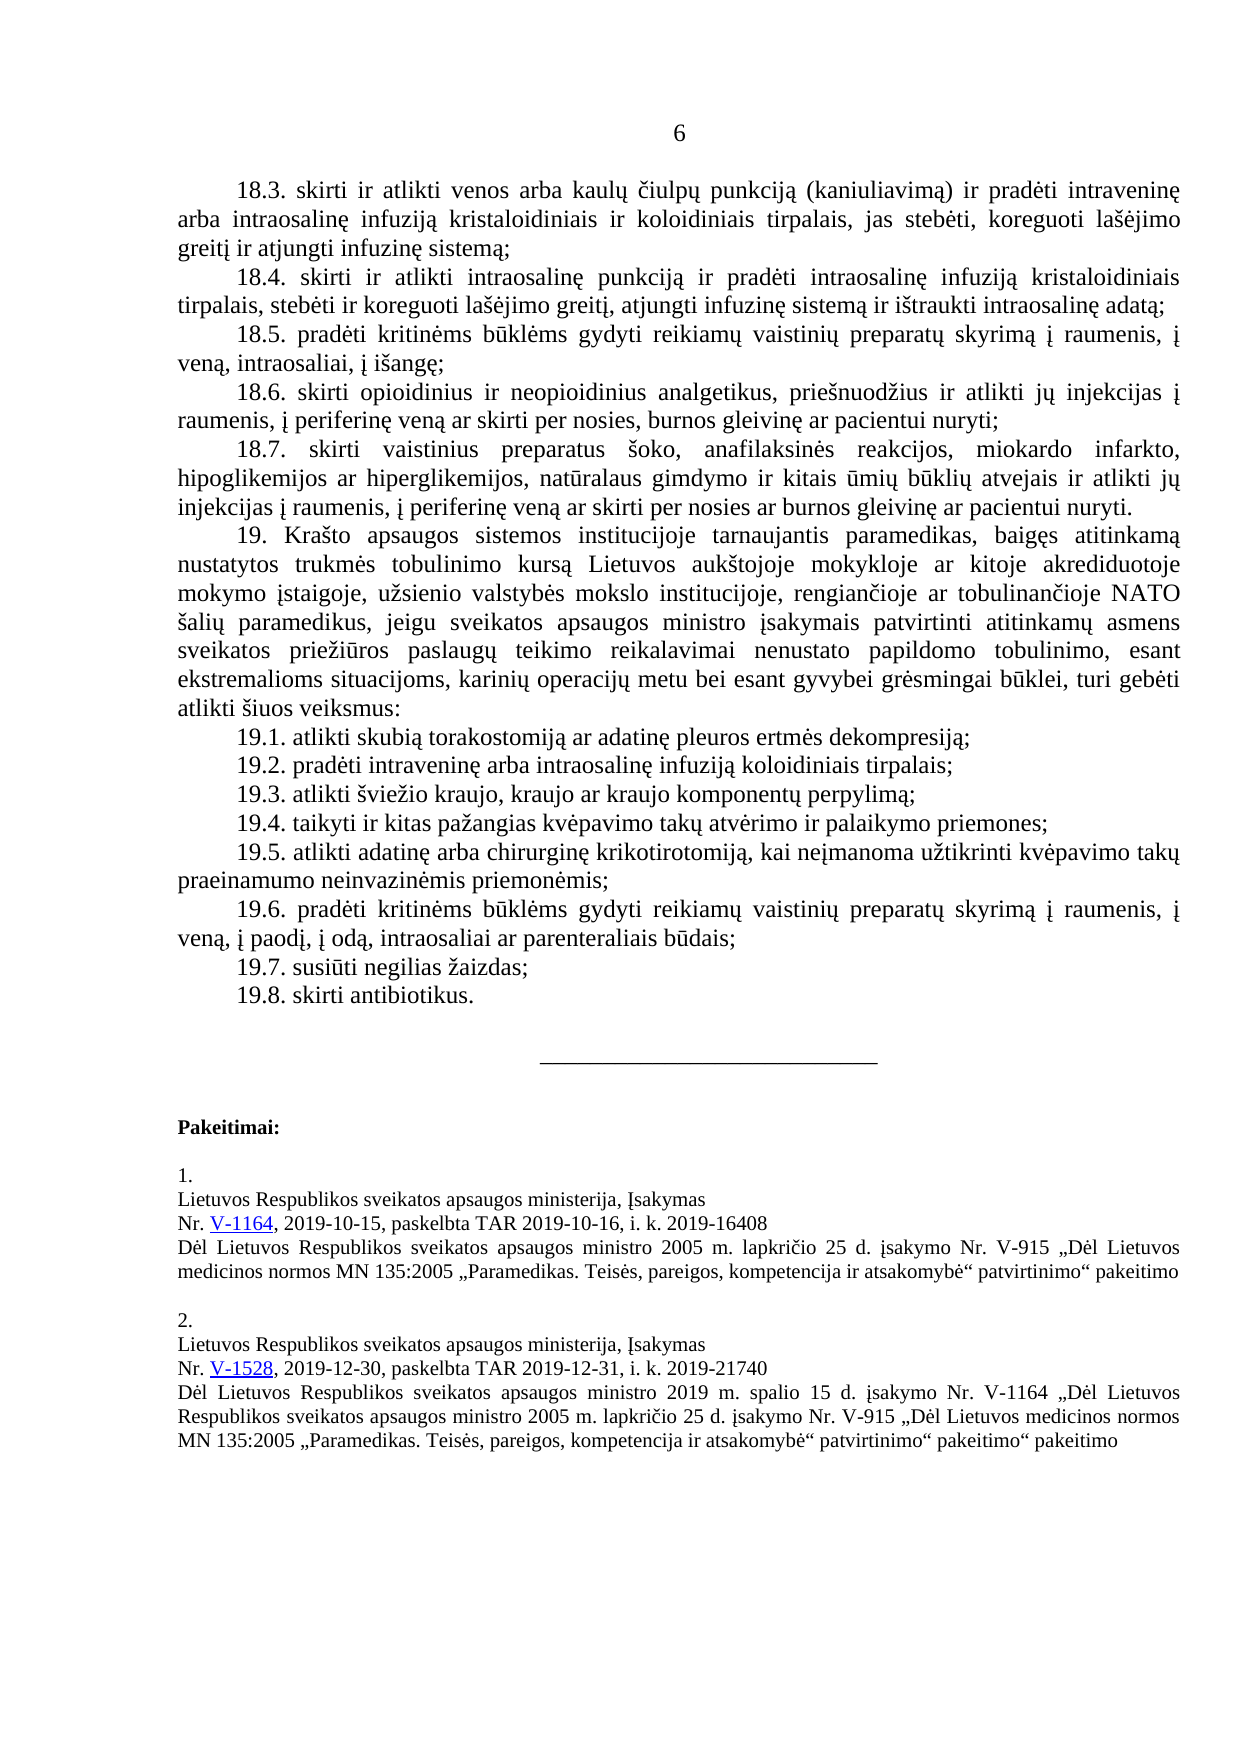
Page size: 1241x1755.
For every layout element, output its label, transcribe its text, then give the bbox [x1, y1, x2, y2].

text Dėl Lietuvos Respublikos sveikatos apsaugos ministro 2005 m. lapkričio 25 d. įsakymo Nr. V-915 „Dėl Lietuvos medicinos normos MN 135:2005 „Paramedikas. Teisės, pareigos, kompetencija ir atsakomybė“ patvirtinimo“ pakeitimo [177, 1235, 1181, 1283]
text 18.7. skirti vaistinius preparatus šoko, anafilaksinės reakcijos, miokardo infarkto, hipoglikemijos ar hiperglikemijos, natūralaus gimdymo ir kitais ūmių būklių atvejais ir atlikti jų injekcijas į raumenis, į periferinę veną ar skirti per nosies ar burnos gleivinę ar pacientui nuryti. [177, 434, 1181, 521]
text Lietuvos Respublikos sveikatos apsaugos ministerija, Įsakymas [177, 1332, 1181, 1356]
text Dėl Lietuvos Respublikos sveikatos apsaugos ministro 2019 m. spalio 15 d. įsakymo Nr. V-1164 „Dėl Lietuvos Respublikos sveikatos apsaugos ministro 2005 m. lapkričio 25 d. įsakymo Nr. V-915 „Dėl Lietuvos medicinos normos MN 135:2005 „Paramedikas. Teisės, pareigos, kompetencija ir atsakomybė“ patvirtinimo“ pakeitimo“ pakeitimo [177, 1380, 1181, 1452]
text 19.6. pradėti kritinėms būklėms gydyti reikiamų vaistinių preparatų skyrimą į raumenis, į veną, į paodį, į odą, intraosaliai ar parenteraliais būdais; [177, 894, 1181, 952]
text 2. [177, 1307, 1181, 1332]
text 19.4. taikyti ir kitas pažangias kvėpavimo takų atvėrimo ir palaikymo priemones; [177, 808, 1181, 837]
text 19.8. skirti antibiotikus. [177, 981, 1181, 1009]
text 19.2. pradėti intraveninę arba intraosalinę infuziją koloidiniais tirpalais; [177, 751, 1181, 779]
text 19.5. atlikti adatinę arba chirurginę krikotirotomiją, kai neįmanoma užtikrinti kvėpavimo takų praeinamumo neinvazinėmis priemonėmis; [177, 837, 1181, 894]
text 19. Krašto apsaugos sistemos institucijoje tarnaujantis paramedikas, baigęs atitinkamą nustatytos trukmės tobulinimo kursą Lietuvos aukštojoje mokykloje ar kitoje akrediduotoje mokymo įstaigoje, užsienio valstybės mokslo institucijoje, rengiančioje ar tobulinančioje NATO šalių paramedikus, jeigu sveikatos apsaugos ministro įsakymais patvirtinti atitinkamų asmens sveikatos priežiūros paslaugų teikimo reikalavimai nenustato papildomo tobulinimo, esant ekstremalioms situacijoms, karinių operacijų metu bei esant gyvybei grėsmingai būklei, turi gebėti atlikti šiuos veiksmus: [177, 521, 1181, 722]
text Nr. V-1528, 2019-12-30, paskelbta TAR 2019-12-31, i. k. 2019-21740 [177, 1356, 1181, 1380]
text Pakeitimai: [177, 1115, 1181, 1139]
text ___________________________ [177, 1038, 1181, 1067]
text 18.5. pradėti kritinėms būklėms gydyti reikiamų vaistinių preparatų skyrimą į raumenis, į veną, intraosaliai, į išangę; [177, 319, 1181, 377]
text 19.1. atlikti skubią torakostomiją ar adatinę pleuros ertmės dekompresiją; [177, 722, 1181, 751]
text 19.7. susiūti negilias žaizdas; [177, 952, 1181, 981]
text Lietuvos Respublikos sveikatos apsaugos ministerija, Įsakymas [177, 1187, 1181, 1211]
text Nr. V-1164, 2019-10-15, paskelbta TAR 2019-10-16, i. k. 2019-16408 [177, 1211, 1181, 1235]
text 19.3. atlikti šviežio kraujo, kraujo ar kraujo komponentų perpylimą; [177, 779, 1181, 808]
text 18.4. skirti ir atlikti intraosalinę punkciją ir pradėti intraosalinę infuziją kristaloidiniais tirpalais, stebėti ir koreguoti lašėjimo greitį, atjungti infuzinę sistemą ir ištraukti intraosalinę adatą; [177, 262, 1181, 319]
text 18.3. skirti ir atlikti venos arba kaulų čiulpų punkciją (kaniuliavimą) ir pradėti intraveninę arba intraosalinę infuziją kristaloidiniais ir koloidiniais tirpalais, jas stebėti, koreguoti lašėjimo greitį ir atjungti infuzinę sistemą; [177, 176, 1181, 262]
text 18.6. skirti opioidinius ir neopioidinius analgetikus, priešnuodžius ir atlikti jų injekcijas į raumenis, į periferinę veną ar skirti per nosies, burnos gleivinę ar pacientui nuryti; [177, 377, 1181, 434]
text 1. [177, 1163, 1181, 1187]
